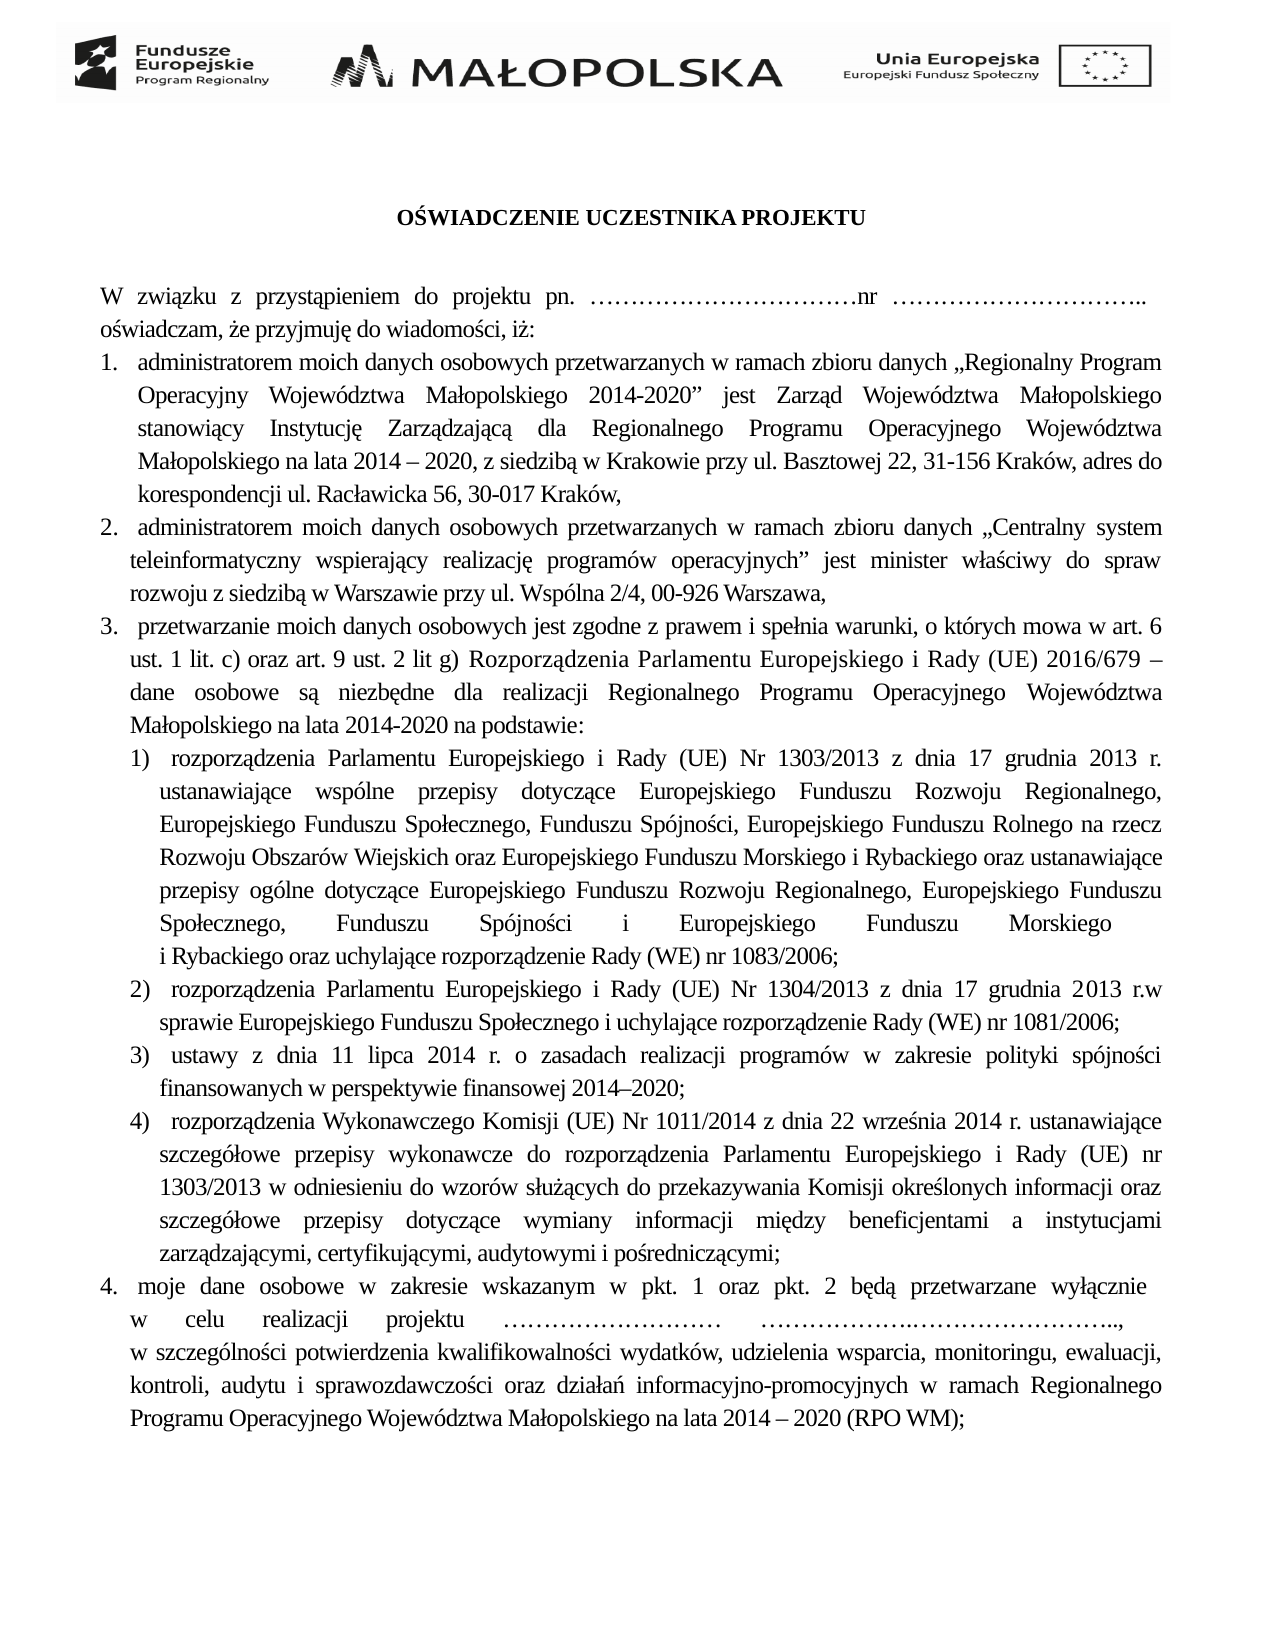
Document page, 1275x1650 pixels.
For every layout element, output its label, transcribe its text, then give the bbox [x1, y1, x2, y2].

list administratorem moich danych osobowych przetwarzanych w ramach zbioru danych „Centralny system teleinformatyczny wspierający realizację programów operacyjnych” jest minister właściwy do spraw rozwoju z siedzibą w Warszawie przy ul. Wspólna 2/4, 00-926 Warszawa, [100, 512, 1162, 607]
text W związku z przystąpieniem do projektu pn. ……………………………nr ………………………….. oświadczam, że przyjmuję do wiadomości, iż: [100, 281, 1162, 342]
list administratorem moich danych osobowych przetwarzanych w ramach zbioru danych „Regionalny Program Operacyjny Województwa Małopolskiego 2014-2020” jest Zarząd Województwa Małopolskiego stanowiący Instytucję Zarządzającą dla Regionalnego Programu Operacyjnego Województwa Małopolskiego na lata 2014 – 2020, z siedzibą w Krakowie przy ul. Basztowej 22, 31-156 Kraków, adres do korespondencji ul. Racławicka 56, 30-017 Kraków, [100, 347, 1162, 508]
list przetwarzanie moich danych osobowych jest zgodne z prawem i spełnia warunki, o których mowa w art. 6 ust. 1 lit. c) oraz art. 9 ust. 2 lit g) Rozporządzenia Parlamentu Europejskiego i Rady (UE) 2016/679 – dane osobowe są niezbędne dla realizacji Regionalnego Programu Operacyjnego Województwa Małopolskiego na lata 2014-2020 na podstawie: [100, 611, 1162, 739]
list ustawy z dnia 11 lipca 2014 r. o zasadach realizacji programów w zakresie polityki spójności finansowanych w perspektywie finansowej 2014–2020; [129, 1040, 1162, 1102]
list moje dane osobowe w zakresie wskazanym w pkt. 1 oraz pkt. 2 będą przetwarzane wyłącznie w celu realizacji projektu ……………………… ……………….…………………….., w szczególności potwierdzenia kwalifikowalności wydatków, udzielenia wsparcia, monitoringu, ewaluacji, kontroli, audytu i sprawozdawczości oraz działań informacyjno-promocyjnych w ramach Regionalnego Programu Operacyjnego Województwa Małopolskiego na lata 2014 – 2020 (RPO WM); [100, 1271, 1162, 1432]
list rozporządzenia Wykonawczego Komisji (UE) Nr 1011/2014 z dnia 22 września 2014 r. ustanawiające szczegółowe przepisy wykonawcze do rozporządzenia Parlamentu Europejskiego i Rady (UE) nr 1303/2013 w odniesieniu do wzorów służących do przekazywania Komisji określonych informacji oraz szczegółowe przepisy dotyczące wymiany informacji między beneficjentami a instytucjami zarządzającymi, certyfikującymi, audytowymi i pośredniczącymi; [129, 1106, 1162, 1267]
list rozporządzenia Parlamentu Europejskiego i Rady (UE) Nr 1304/2013 z dnia 17 grudnia 2013 r.w sprawie Europejskiego Funduszu Społecznego i uchylające rozporządzenie Rady (WE) nr 1081/2006; [129, 974, 1162, 1036]
text OŚWIADCZENIE UCZESTNIKA PROJEKTU [100, 204, 1162, 231]
list rozporządzenia Parlamentu Europejskiego i Rady (UE) Nr 1303/2013 z dnia 17 grudnia 2013 r. ustanawiające wspólne przepisy dotyczące Europejskiego Funduszu Rozwoju Regionalnego, Europejskiego Funduszu Społecznego, Funduszu Spójności, Europejskiego Funduszu Rolnego na rzecz Rozwoju Obszarów Wiejskich oraz Europejskiego Funduszu Morskiego i Rybackiego oraz ustanawiające przepisy ogólne dotyczące Europejskiego Funduszu Rozwoju Regionalnego, Europejskiego Funduszu Społecznego, Funduszu Spójności i Europejskiego Funduszu Morskiego i Rybackiego oraz uchylające rozporządzenie Rady (WE) nr 1083/2006; [129, 743, 1162, 970]
